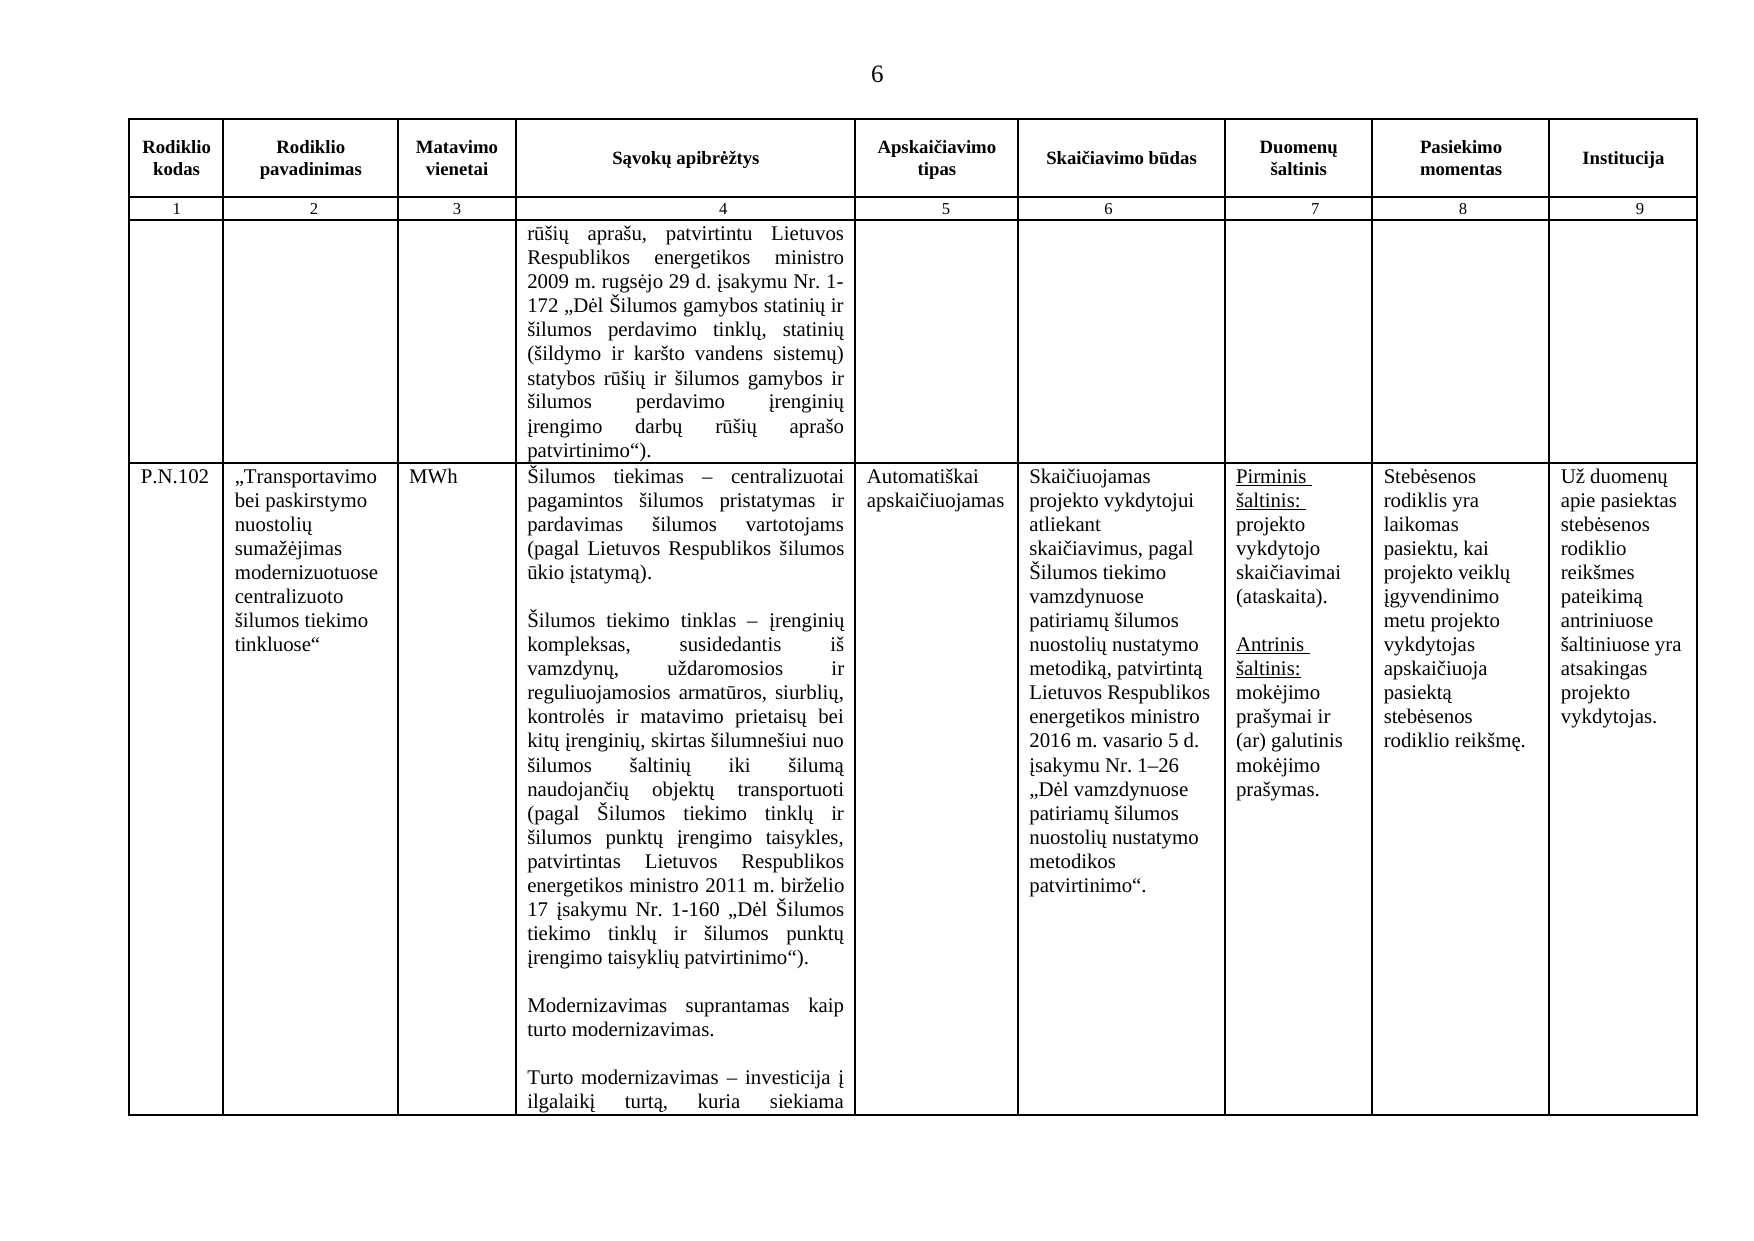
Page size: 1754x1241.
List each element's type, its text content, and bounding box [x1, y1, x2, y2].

table_cell Už duomenų apie pasiektas stebėsenos rodiklio reikšmes pateikimą antriniuose šaltiniuose yra atsakingas projekto vykdytojas. [1550, 464, 1696, 1113]
table_header Sąvokų apibrėžtys [517, 120, 854, 196]
table_cell [130, 221, 222, 462]
table_cell 6 [1019, 198, 1224, 219]
table_cell [1550, 221, 1696, 462]
table_cell [224, 221, 397, 462]
table_cell 4 [517, 198, 854, 219]
table_cell Šilumos tiekimas – centralizuotai pagamintos šilumos pristatymas ir pardavimas šilumos vartotojams (pagal Lietuvos Respublikos šilumos ūkio įstatymą). Šilumos tiekimo tinklas – įrenginių kompleksas, susidedantis iš vamzdynų, uždaromosios ir reguliuojamosios armatūros, siurblių, kontrolės ir matavimo prietaisų bei kitų įrenginių, skirtas šilumnešiui nuo šilumos šaltinių iki šilumą naudojančių objektų transportuoti (pagal Šilumos tiekimo tinklų ir šilumos punktų įrengimo taisykles, patvirtintas Lietuvos Respublikos energetikos ministro 2011 m. birželio 17 įsakymu Nr. 1-160 „Dėl Šilumos tiekimo tinklų ir šilumos punktų įrengimo taisyklių patvirtinimo“). Modernizavimas suprantamas kaip turto modernizavimas. Turto modernizavimas – investicija į ilgalaikį turtą, kuria siekiama [517, 464, 854, 1113]
table_header Skaičiavimo būdas [1019, 120, 1224, 196]
table_cell rūšių aprašu, patvirtintu Lietuvos Respublikos energetikos ministro 2009 m. rugsėjo 29 d. įsakymu Nr. 1-172 „Dėl Šilumos gamybos statinių ir šilumos perdavimo tinklų, statinių (šildymo ir karšto vandens sistemų) statybos rūšių ir šilumos gamybos ir šilumos perdavimo įrenginių įrengimo darbų rūšių aprašo patvirtinimo“). [517, 221, 854, 462]
table_cell 9 [1550, 198, 1696, 219]
table_cell [1373, 221, 1548, 462]
table_cell [399, 221, 515, 462]
table_cell Automatiškai apskaičiuojamas [856, 464, 1017, 1113]
table_cell 7 [1226, 198, 1371, 219]
table_cell [856, 221, 1017, 462]
table_cell Skaičiuojamas projekto vykdytojui atliekant skaičiavimus, pagal Šilumos tiekimo vamzdynuose patiriamų šilumos nuostolių nustatymo metodiką, patvirtintą Lietuvos Respublikos energetikos ministro 2016 m. vasario 5 d. įsakymu Nr. 1–26 „Dėl vamzdynuose patiriamų šilumos nuostolių nustatymo metodikos patvirtinimo“. [1019, 464, 1224, 1113]
table_cell P.N.102 [130, 464, 222, 1113]
table_cell 8 [1373, 198, 1548, 219]
table_cell 2 [224, 198, 397, 219]
table_header Duomenų šaltinis [1226, 120, 1371, 196]
table_cell 5 [856, 198, 1017, 219]
table_cell Stebėsenos rodiklis yra laikomas pasiektu, kai projekto veiklų įgyvendinimo metu projekto vykdytojas apskaičiuoja pasiektą stebėsenos rodiklio reikšmę. [1373, 464, 1548, 1113]
table_header Institucija [1550, 120, 1696, 196]
table_header Apskaičiavimo tipas [856, 120, 1017, 196]
table_cell MWh [399, 464, 515, 1113]
table_header Rodiklio kodas [130, 120, 222, 196]
table_cell [1019, 221, 1224, 462]
table_cell Pirminis šaltinis: projekto vykdytojo skaičiavimai (ataskaita). Antrinis šaltinis: mokėjimo prašymai ir (ar) galutinis mokėjimo prašymas. [1226, 464, 1371, 1113]
table_header Pasiekimo momentas [1373, 120, 1548, 196]
table_cell 3 [399, 198, 515, 219]
table_cell 1 [130, 198, 222, 219]
table_cell „Transportavimo bei paskirstymo nuostolių sumažėjimas modernizuotuose centralizuoto šilumos tiekimo tinkluose“ [224, 464, 397, 1113]
table_header Matavimo vienetai [399, 120, 515, 196]
table_header Rodiklio pavadinimas [224, 120, 397, 196]
table_cell [1226, 221, 1371, 462]
